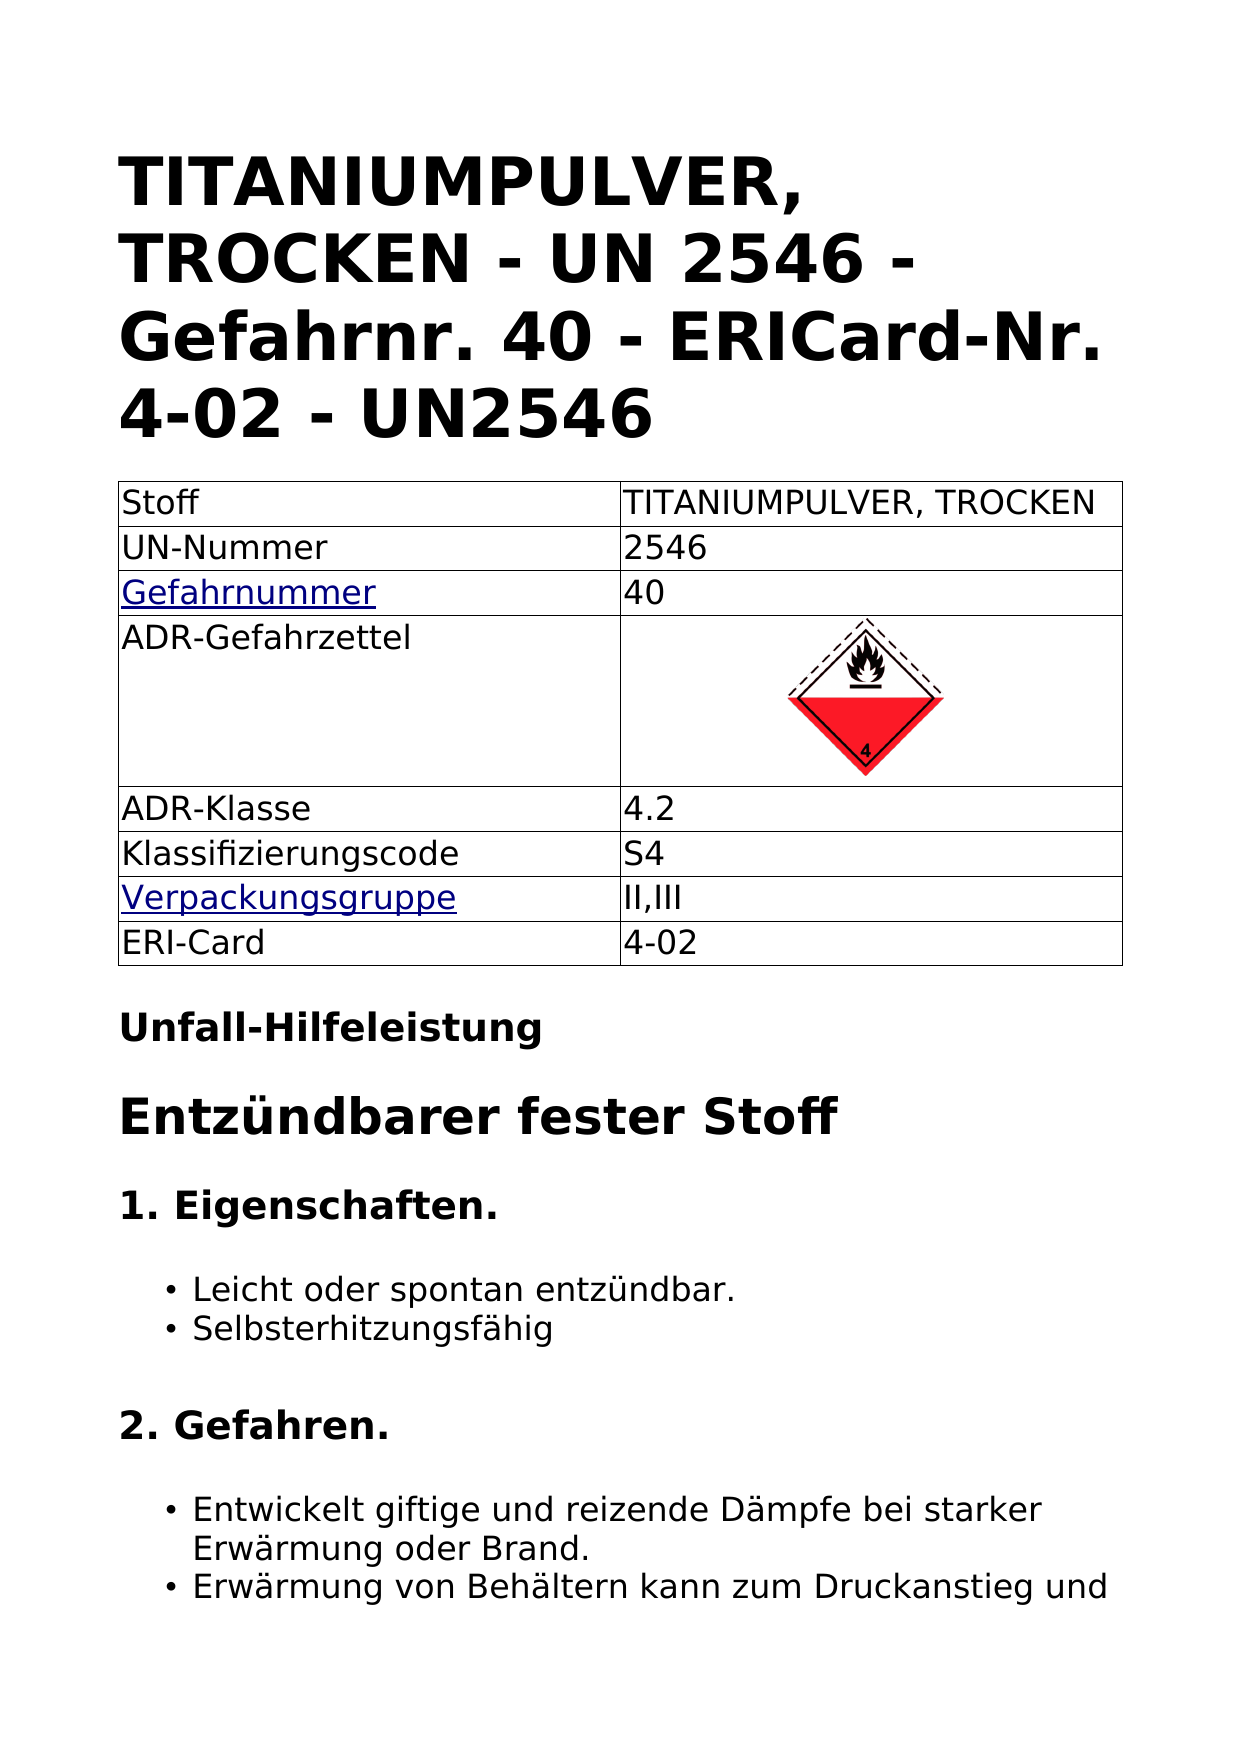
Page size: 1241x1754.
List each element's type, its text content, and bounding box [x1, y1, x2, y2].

table_cell II,III [621, 877, 1122, 921]
table_cell Gefahrnummer [119, 571, 620, 615]
table_header TITANIUMPULVER, TROCKEN [621, 482, 1122, 526]
subtitle Entzündbarer fester Stoff [118, 1088, 1122, 1146]
subtitle TITANIUMPULVER, TROCKEN - UN 2546 - Gefahrnr. 40 - ERICard-Nr. 4-02 - UN2546 [118, 143, 1122, 453]
table_cell ADR-Gefahrzettel [119, 616, 620, 786]
subtitle 2. Gefahren. [118, 1403, 1122, 1448]
table_cell 40 [621, 571, 1122, 615]
list Erwärmung von Behältern kann zum Druckanstieg und [177, 1568, 1122, 1607]
table_cell ERI-Card [119, 922, 620, 965]
table_cell S4 [621, 832, 1122, 876]
table_cell [621, 616, 1122, 786]
picture [787, 618, 944, 776]
table_cell Verpackungsgruppe [119, 877, 620, 921]
list Leicht oder spontan entzündbar. [177, 1271, 1122, 1310]
table_header Stoff [119, 482, 620, 526]
subtitle 1. Eigenschaften. [118, 1184, 1122, 1229]
table_cell ADR-Klasse [119, 787, 620, 831]
table_cell 4.2 [621, 787, 1122, 831]
table_cell 4-02 [621, 922, 1122, 965]
list Selbsterhitzungsfähig [177, 1310, 1122, 1349]
table_cell UN-Nummer [119, 527, 620, 570]
subtitle Unfall-Hilfeleistung [118, 1005, 1122, 1051]
list Entwickelt giftige und reizende Dämpfe bei starker Erwärmung oder Brand. [177, 1490, 1122, 1568]
table_cell Klassifizierungscode [119, 832, 620, 876]
table_cell 2546 [621, 527, 1122, 570]
